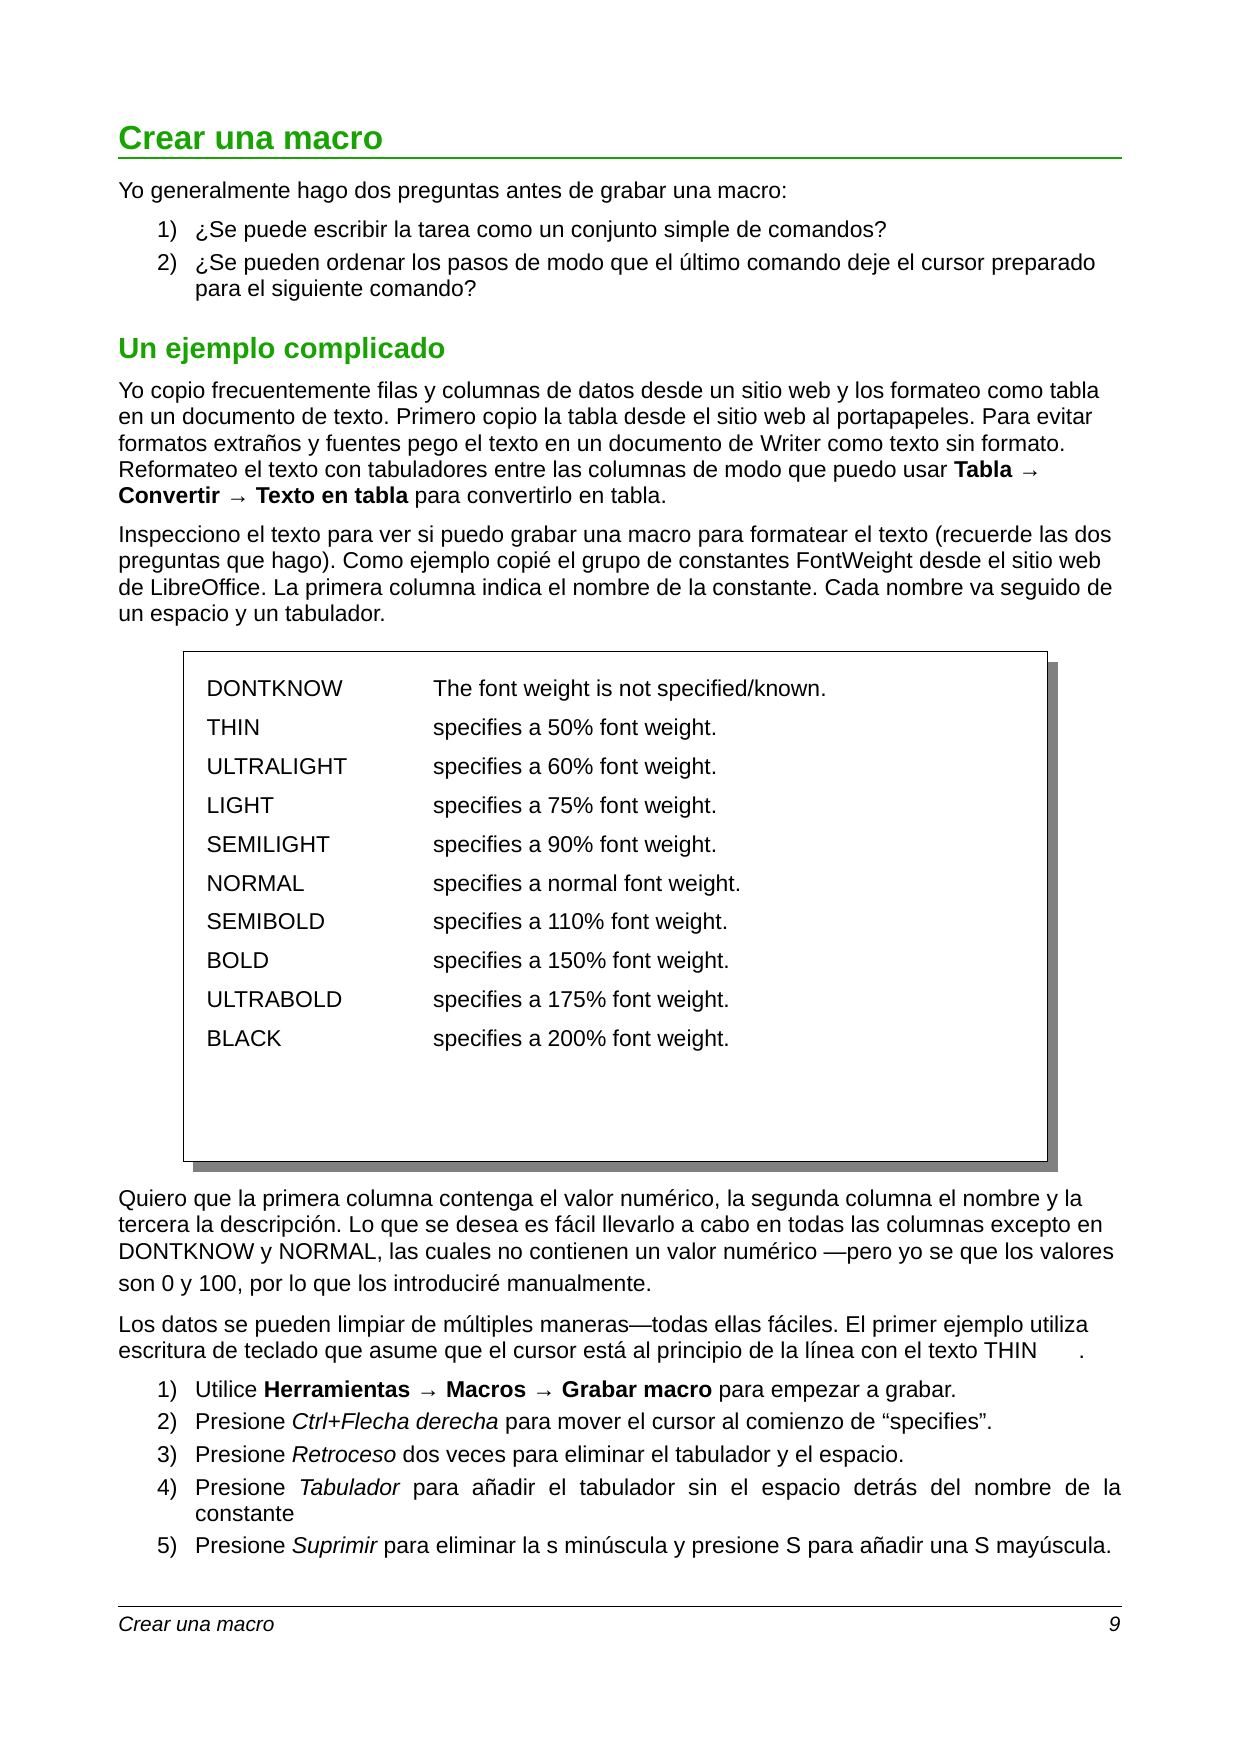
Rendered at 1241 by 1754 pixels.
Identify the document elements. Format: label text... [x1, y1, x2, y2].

list Presione Suprimir para eliminar la s minúscula y presione S para añadir una S mayúscula. [177, 1532, 1122, 1559]
list Presione Ctrl+Flecha derecha para mover el cursor al comienzo de “specifies”. [177, 1408, 1122, 1435]
list Utilice Herramientas → Macros → Grabar macro para empezar a grabar. [177, 1376, 1122, 1402]
text Inspecciono el texto para ver si puedo grabar una macro para formatear el texto (recuerde las dos preguntas que hago). Como ejemplo copié el grupo de constantes FontWeight desde el sitio web de LibreOffice. La primera columna indica el nombre de la constante. Cada nombre va seguido de un espacio y un tabulador. [118, 521, 1122, 627]
list Presione Retroceso dos veces para eliminar el tabulador y el espacio. [177, 1441, 1122, 1467]
text Quiero que la primera columna contenga el valor numérico, la segunda columna el nombre y la tercera la descripción. Lo que se desea es fácil llevarlo a cabo en todas las columnas excepto en DONTKNOW y NORMAL, las cuales no contienen un valor numérico —pero yo se que los valores son 0 y 100, por lo que los introduciré manualmente. [118, 1185, 1122, 1298]
text DONTKNOW The font weight is not specified/known. [184, 675, 1047, 702]
text ULTRALIGHT specifies a 60% font weight. [184, 753, 1047, 779]
subtitle Crear una macro [118, 118, 1122, 157]
list ¿Se pueden ordenar los pasos de modo que el último comando deje el cursor preparado para el siguiente comando? [177, 249, 1122, 302]
list ¿Se puede escribir la tarea como un conjunto simple de comandos? [177, 216, 1122, 243]
text SEMIBOLD specifies a 110% font weight. [184, 908, 1047, 935]
text THIN specifies a 50% font weight. [184, 714, 1047, 740]
text Yo generalmente hago dos preguntas antes de grabar una macro: [118, 177, 1122, 204]
list Presione Tabulador para añadir el tabulador sin el espacio detrás del nombre de la constante [177, 1473, 1122, 1526]
text LIGHT specifies a 75% font weight. [184, 792, 1047, 818]
subtitle Un ejemplo complicado [118, 331, 1122, 364]
text ULTRABOLD specifies a 175% font weight. [184, 986, 1047, 1012]
text Yo copio frecuentemente filas y columnas de datos desde un sitio web y los formateo como tabla en un documento de texto. Primero copio la tabla desde el sitio web al portapapeles. Para evitar formatos extraños y fuentes pego el texto en un documento de Writer como texto sin formato. Reformateo el texto con tabuladores entre las columnas de modo que puedo usar Tabla → Convertir → Texto en tabla para convertirlo en tabla. [118, 377, 1122, 509]
text NORMAL specifies a normal font weight. [184, 869, 1047, 896]
text BOLD specifies a 150% font weight. [184, 947, 1047, 973]
text Los datos se pueden limpiar de múltiples maneras—todas ellas fáciles. El primer ejemplo utiliza escritura de teclado que asume que el cursor está al principio de la línea con el texto THIN . [118, 1311, 1122, 1363]
text BLACK specifies a 200% font weight. [184, 1025, 1047, 1051]
text SEMILIGHT specifies a 90% font weight. [184, 831, 1047, 857]
